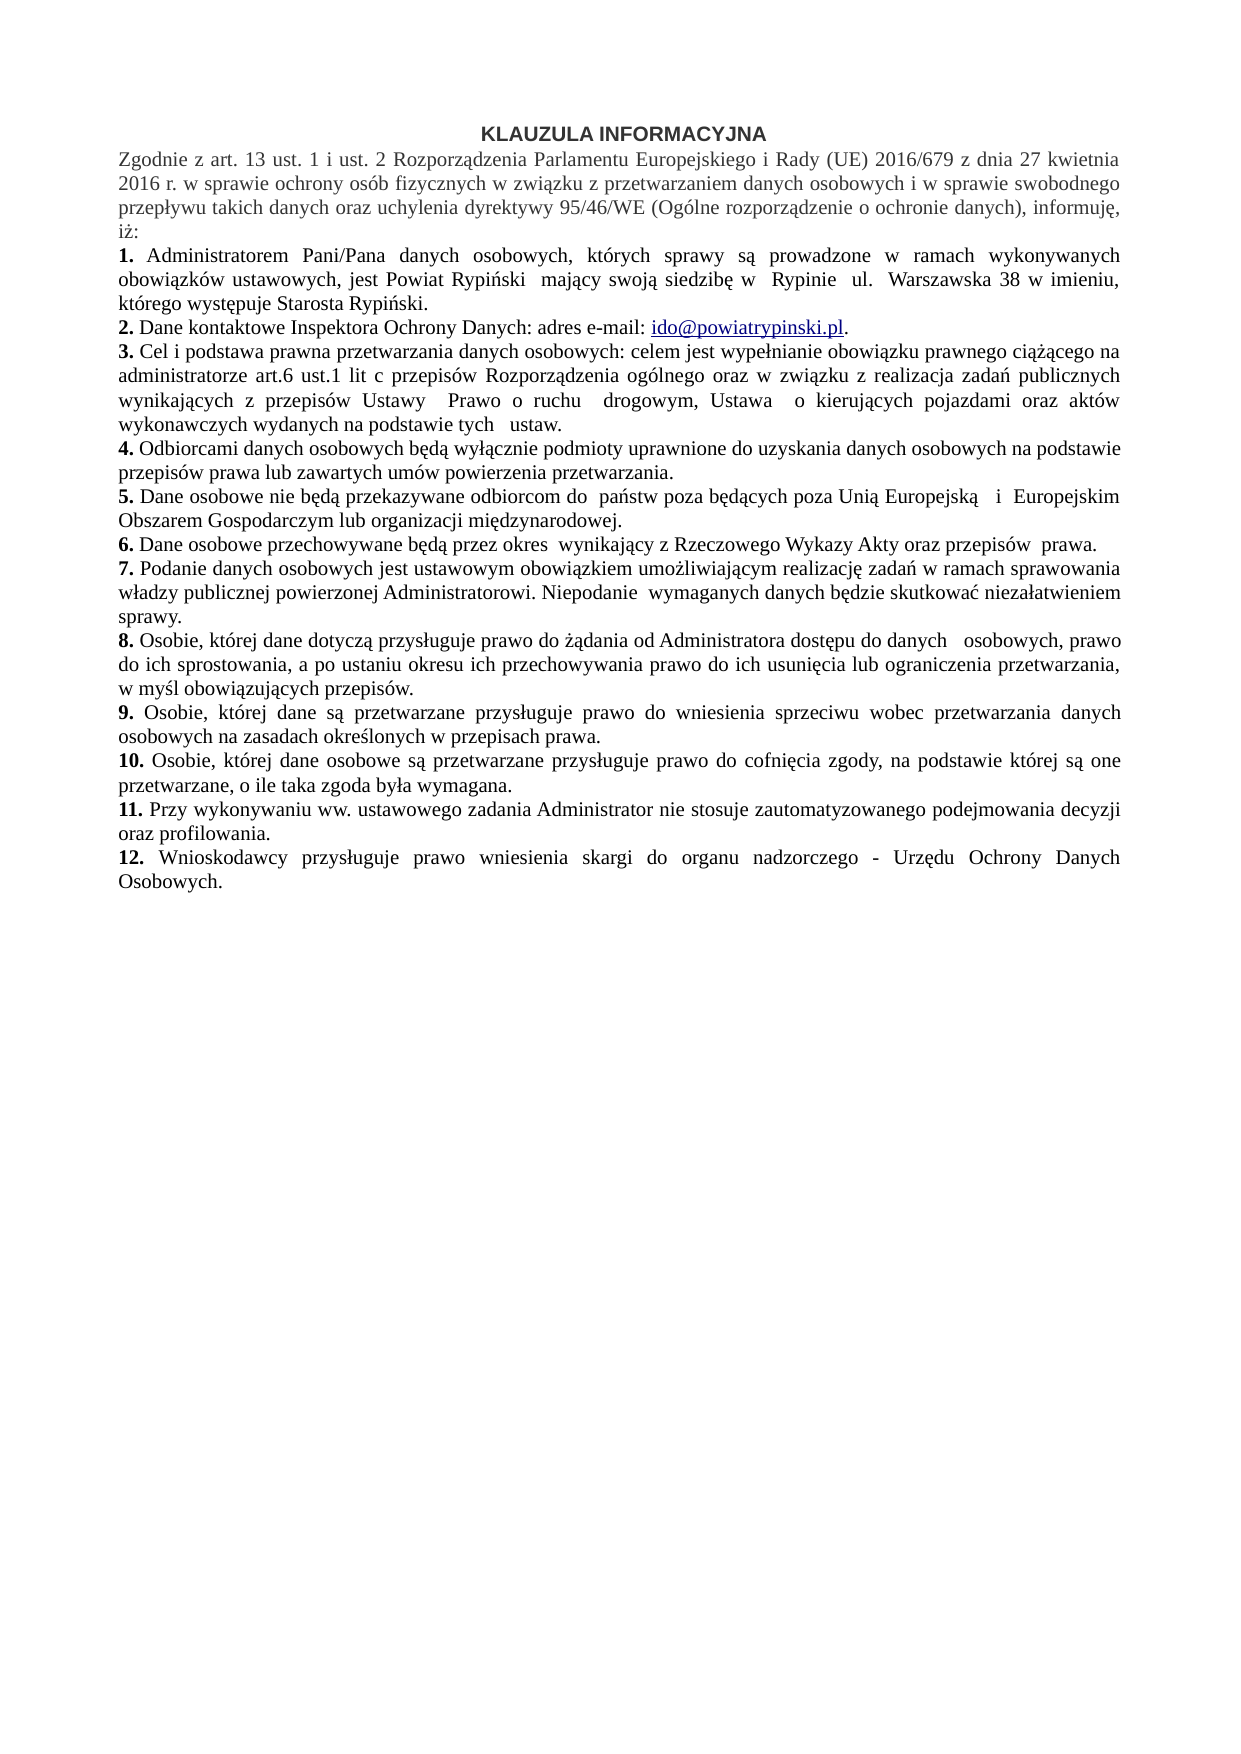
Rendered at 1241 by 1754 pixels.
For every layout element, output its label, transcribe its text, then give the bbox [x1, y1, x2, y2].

text 7. Podanie danych osobowych jest ustawowym obowiązkiem umożliwiającym realizację zadań w ramach sprawowania władzy publicznej powierzonej Administratorowi. Niepodanie wymaganych danych będzie skutkować niezałatwieniem sprawy. [118, 556, 1122, 628]
text 6. Dane osobowe przechowywane będą przez okres wynikający z Rzeczowego Wykazy Akty oraz przepisów prawa. [118, 532, 1122, 556]
text 9. Osobie, której dane są przetwarzane przysługuje prawo do wniesienia sprzeciwu wobec przetwarzania danych osobowych na zasadach określonych w przepisach prawa. [118, 700, 1122, 748]
text 11. Przy wykonywaniu ww. ustawowego zadania Administrator nie stosuje zautomatyzowanego podejmowania decyzji oraz profilowania. [118, 797, 1122, 845]
text 10. Osobie, której dane osobowe są przetwarzane przysługuje prawo do cofnięcia zgody, na podstawie której są one przetwarzane, o ile taka zgoda była wymagana. [118, 748, 1122, 797]
text 5. Dane osobowe nie będą przekazywane odbiorcom do państw poza będących poza Unią Europejską i Europejskim Obszarem Gospodarczym lub organizacji międzynarodowej. [118, 484, 1122, 532]
text 2. Dane kontaktowe Inspektora Ochrony Danych: adres e-mail: ido@powiatrypinski.pl. [118, 315, 1122, 339]
text 1. Administratorem Pani/Pana danych osobowych, których sprawy są prowadzone w ramach wykonywanych obowiązków ustawowych, jest Powiat Rypiński mający swoją siedzibę w Rypinie ul. Warszawska 38 w imieniu, którego występuje Starosta Rypiński. [118, 243, 1122, 315]
text 12. Wnioskodawcy przysługuje prawo wniesienia skargi do organu nadzorczego - Urzędu Ochrony Danych Osobowych. [118, 845, 1122, 893]
text 4. Odbiorcami danych osobowych będą wyłącznie podmioty uprawnione do uzyskania danych osobowych na podstawie przepisów prawa lub zawartych umów powierzenia przetwarzania. [118, 436, 1122, 484]
text 3. Cel i podstawa prawna przetwarzania danych osobowych: celem jest wypełnianie obowiązku prawnego ciążącego na administratorze art.6 ust.1 lit c przepisów Rozporządzenia ogólnego oraz w związku z realizacja zadań publicznych wynikających z przepisów Ustawy Prawo o ruchu drogowym, Ustawa o kierujących pojazdami oraz aktów wykonawczych wydanych na podstawie tych ustaw. [118, 339, 1122, 436]
text Zgodnie z art. 13 ust. 1 i ust. 2 Rozporządzenia Parlamentu Europejskiego i Rady (UE) 2016/679 z dnia 27 kwietnia 2016 r. w sprawie ochrony osób fizycznych w związku z przetwarzaniem danych osobowych i w sprawie swobodnego przepływu takich danych oraz uchylenia dyrektywy 95/46/WE (Ogólne rozporządzenie o ochronie danych), informuję, iż: [118, 147, 1122, 243]
text KLAUZULA INFORMACYJNA [118, 118, 1122, 147]
text 8. Osobie, której dane dotyczą przysługuje prawo do żądania od Administratora dostępu do danych osobowych, prawo do ich sprostowania, a po ustaniu okresu ich przechowywania prawo do ich usunięcia lub ograniczenia przetwarzania, w myśl obowiązujących przepisów. [118, 628, 1122, 700]
